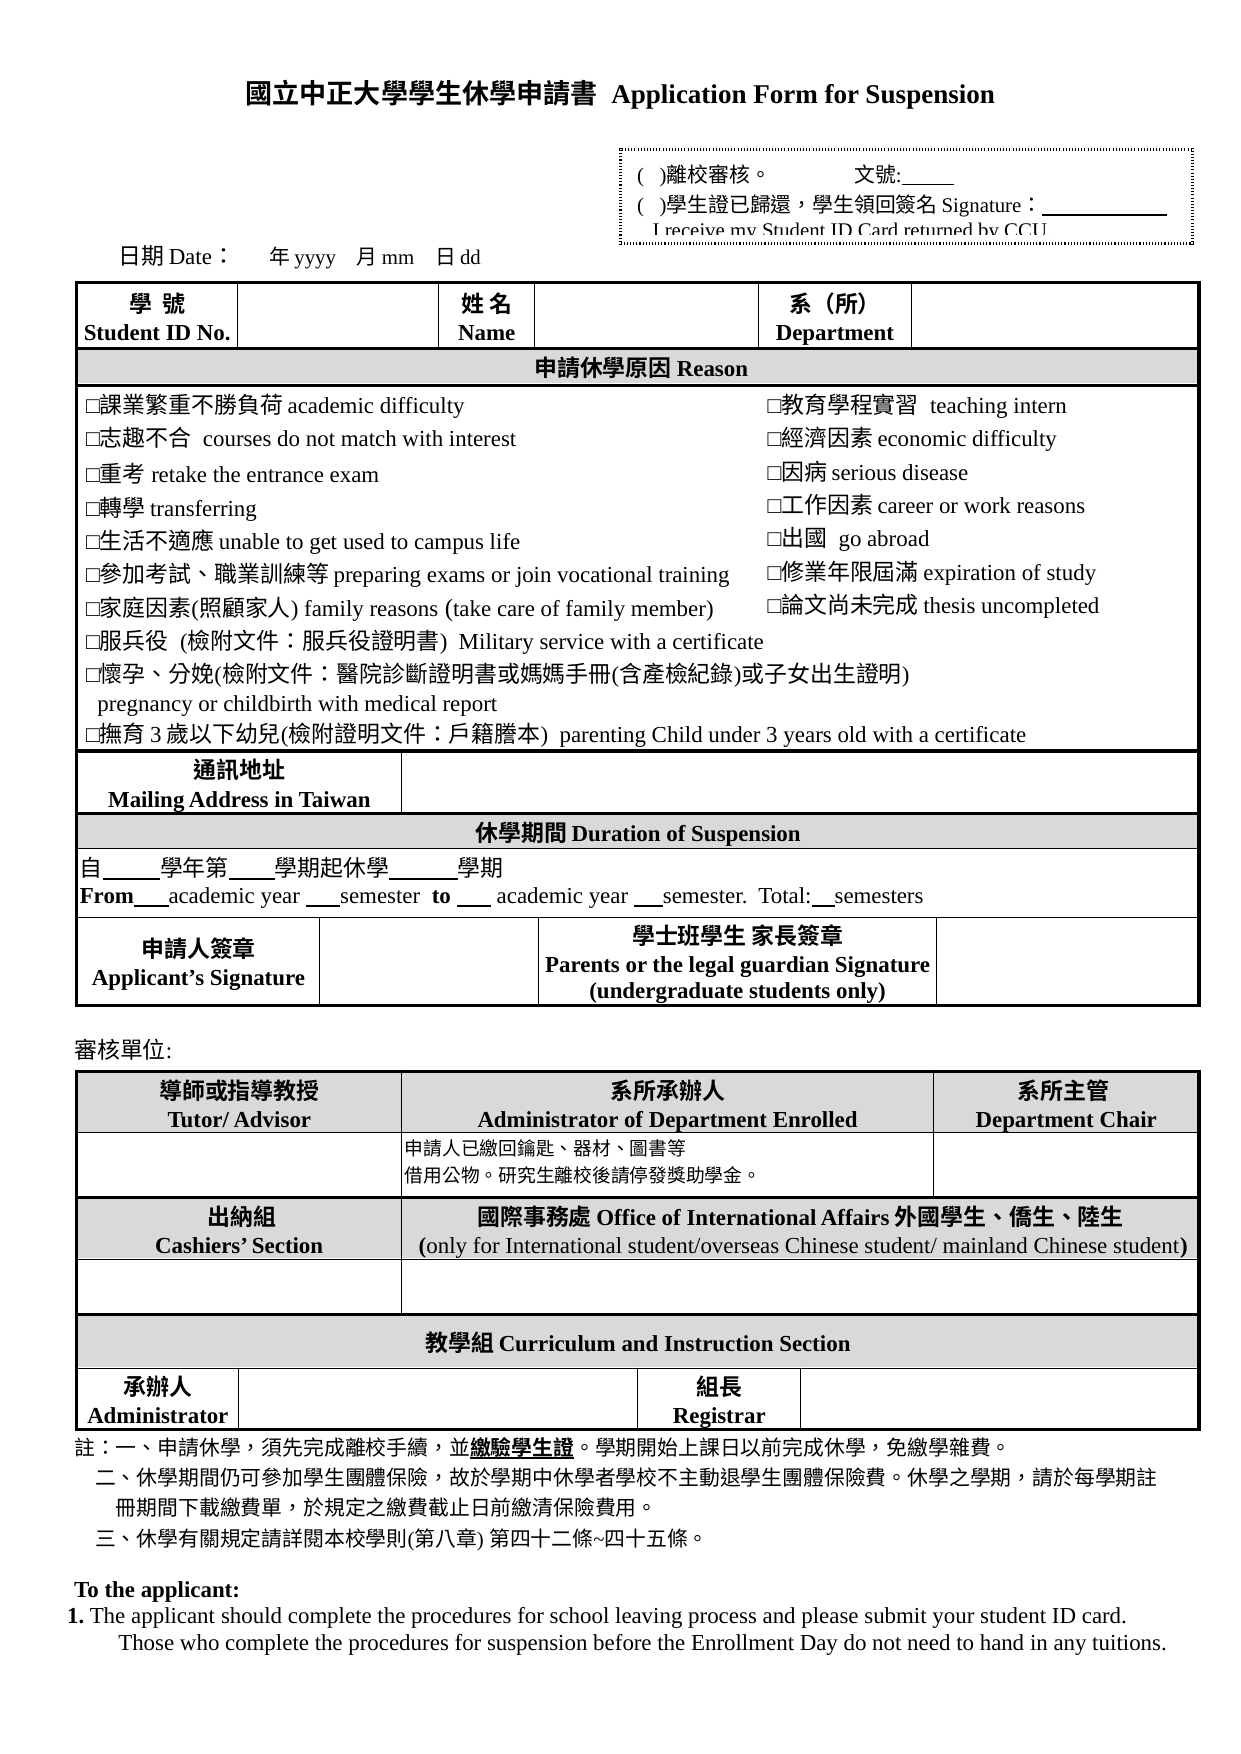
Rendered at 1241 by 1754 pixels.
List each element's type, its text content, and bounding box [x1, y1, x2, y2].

table_header [912, 284, 1197, 347]
table_header 系（所） Department [759, 284, 911, 347]
text 日期Date： 年yyyy 月mm 日dd [118, 238, 1181, 271]
table_cell 休學期間Duration of Suspension [78, 815, 1197, 848]
table_cell [402, 1260, 1197, 1313]
table_cell 申請人簽章 Applicant’s Signature [78, 918, 319, 1004]
table_cell 申請休學原因 Reason [78, 350, 1197, 383]
text 1. The applicant should complete the procedures for school leaving process and please submit your student ID card. Those who complete the procedures for suspension before the Enrollment Day do not need to hand in any tuitions. [44, 1602, 1181, 1655]
table_header 姓 名Name [439, 284, 534, 347]
table_cell [937, 918, 1197, 1004]
table_cell 自 學年第 學期起休學 學期 From academic year semester to academic year semester. Total: semesters [78, 849, 1197, 917]
table_cell 學士班學生 家長簽章 Parents or the legal guardian Signature (undergraduate students only) [539, 918, 936, 1004]
table_cell 承辦人 Administrator [78, 1369, 238, 1428]
table_cell [239, 1369, 637, 1428]
table_cell [320, 918, 538, 1004]
text 冊期間下載繳費單，於規定之繳費截止日前繳清保險費用。 [74, 1492, 1181, 1522]
text 國立中正大學學生休學申請書 Application Form for Suspension [118, 72, 1122, 111]
text ( )離校審核。 文號: [637, 158, 1176, 188]
table_header [535, 284, 758, 347]
table_cell [402, 753, 1197, 812]
table_cell 國際事務處Office of International Affairs外國學生、僑生、陸生 (only for International student/overseas Chinese student/ mainland Chinese student) [402, 1199, 1197, 1258]
table_cell 通訊地址 Mailing Address in Taiwan [78, 753, 401, 812]
table_cell 出納組 Cashiers’ Section [78, 1199, 401, 1258]
text 審核單位: [74, 1007, 1122, 1069]
text To the applicant: [74, 1576, 1181, 1602]
table_cell [801, 1369, 1197, 1428]
text 三、休學有關規定請詳閱本校學則(第八章) 第四十二條~四十五條。 [74, 1522, 1181, 1552]
table_cell [78, 1260, 401, 1313]
table_cell 教學組Curriculum and Instruction Section [78, 1316, 1197, 1367]
table_header [238, 284, 438, 347]
table_header 系所承辦人 Administrator of Department Enrolled [402, 1073, 933, 1132]
table_cell [78, 1133, 401, 1196]
table_cell [934, 1133, 1197, 1196]
table_cell □教育學程實習 teaching intern □經濟因素economic difficulty □因病serious disease □工作因素career or work reasons □出國 go abroad □修業年限屆滿expiration of study □論文尚未完成thesis uncompleted [758, 387, 1197, 623]
table_header 導師或指導教授 Tutor/ Advisor [78, 1073, 401, 1132]
table_cell 申請人已繳回鑰匙、器材、圖書等 借用公物。研究生離校後請停發獎助學金。 [402, 1133, 933, 1196]
table_header 學 號 Student ID No. [78, 284, 237, 347]
text 註：一、申請休學，須先完成離校手續，並繳驗學生證。學期開始上課日以前完成休學，免繳學雜費。 [74, 1431, 1196, 1461]
table_cell □服兵役 (檢附文件：服兵役證明書) Military service with a certificate □懷孕、分娩(檢附文件：醫院診斷證明書或媽媽手冊(含產檢紀錄)或子女出生證明) pregnancy or childbirth with medical report □撫育3歲以下幼兒(檢附證明文件：戶籍謄本) parenting Child under 3 years old with a certificate [78, 623, 1197, 749]
table_cell □課業繁重不勝負荷academic difficulty □志趣不合 courses do not match with interest □重考 retake the entrance exam □轉學transferring □生活不適應unable to get used to campus life □參加考試、職業訓練等preparing exams or join vocational training □家庭因素(照顧家人) family reasons (take care of family member) [78, 387, 758, 623]
table_cell 組長 Registrar [638, 1369, 800, 1428]
text 二、休學期間仍可參加學生團體保險，故於學期中休學者學校不主動退學生團體保險費。休學之學期，請於每學期註 [74, 1461, 1196, 1492]
text ( )學生證已歸還，學生領回簽名Signature： [637, 188, 1176, 218]
text I receive my Student ID Card returned by CCU. [637, 218, 1176, 234]
table_header 系所主管 Department Chair [934, 1073, 1197, 1132]
